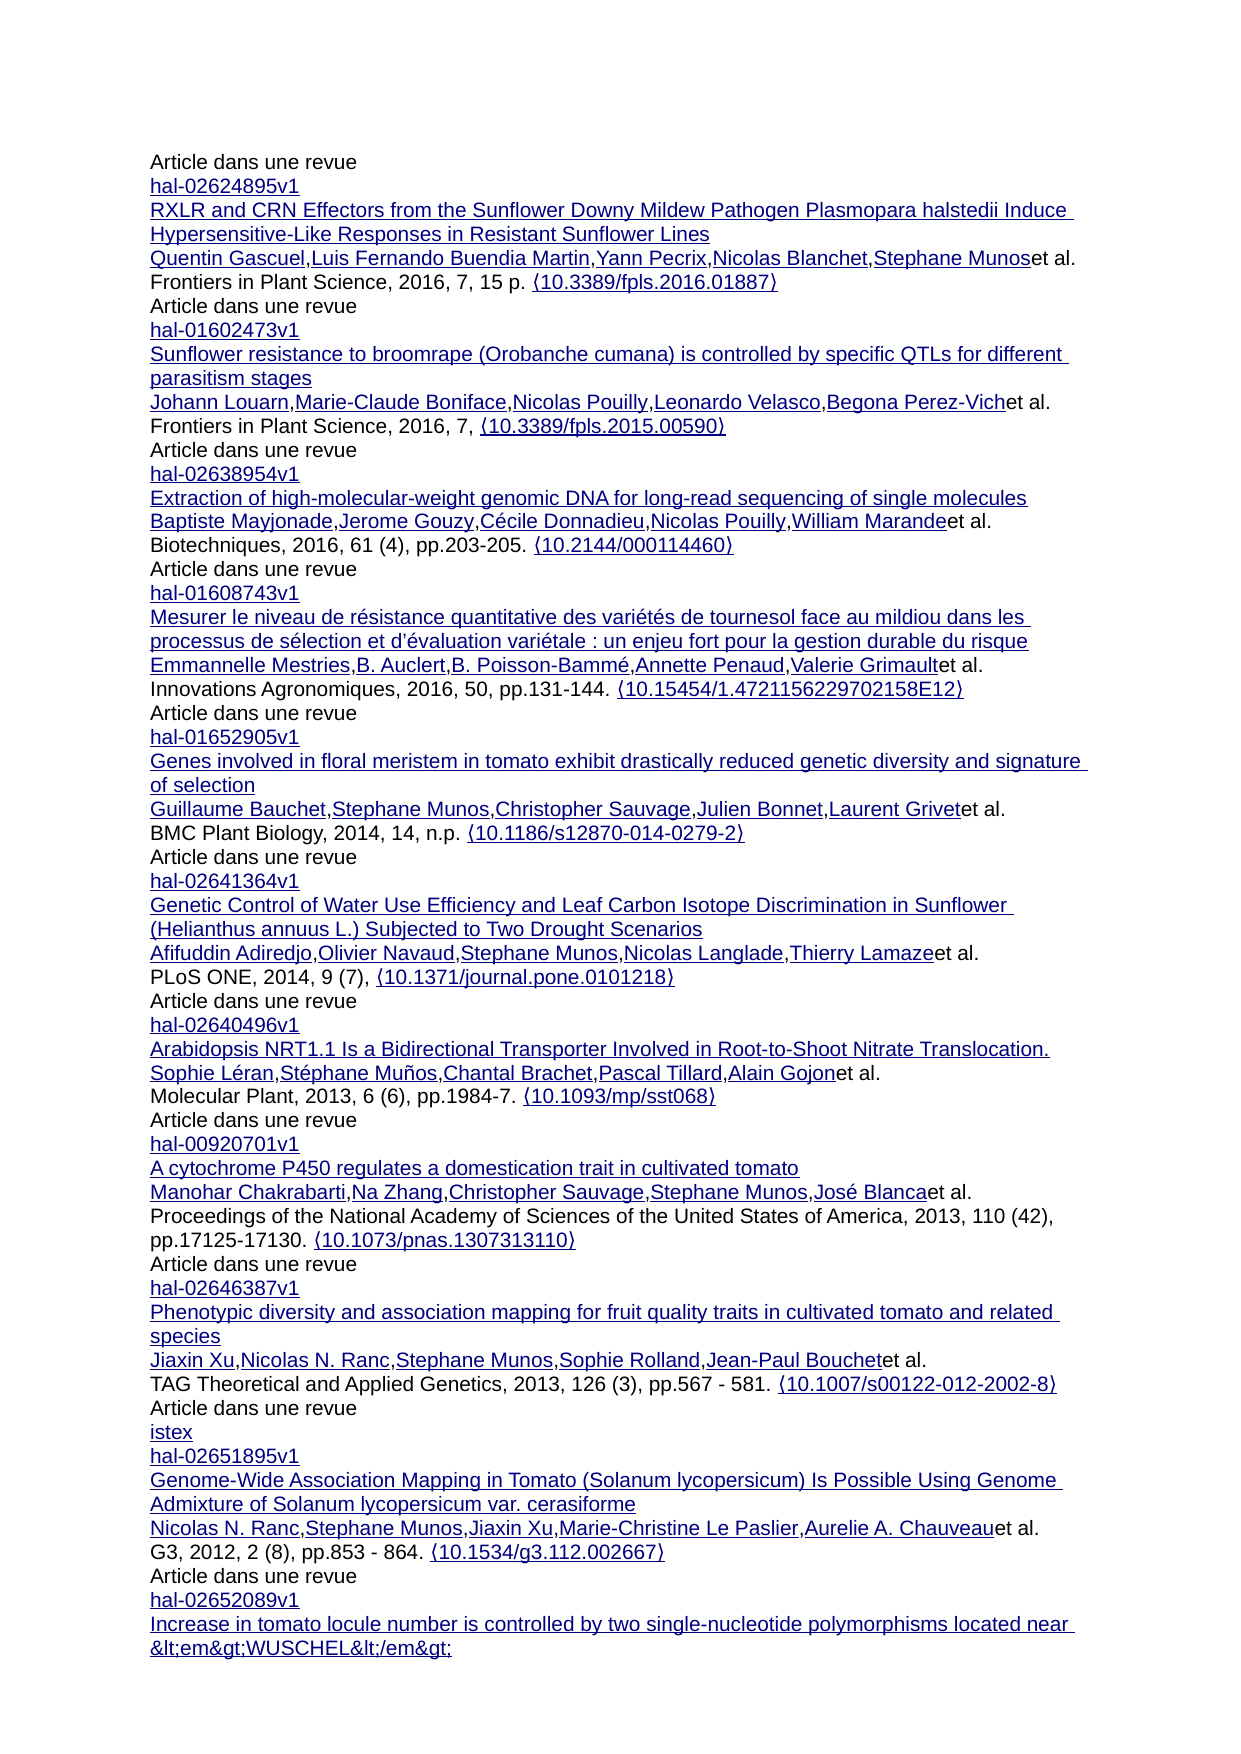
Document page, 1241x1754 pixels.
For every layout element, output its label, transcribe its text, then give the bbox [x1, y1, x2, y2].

table_cell Increase in tomato locule number is controlled by two single-nucleotide polymorphisms located near &lt;em&gt;WUSCHEL&lt;/em&gt; [150, 1611, 1090, 1659]
table_cell Genome-Wide Association Mapping in Tomato (Solanum lycopersicum) Is Possible Using Genome Admixture of Solanum lycopersicum var. cerasiforme Nicolas N. Ranc,Stephane Munos,Jiaxin Xu,Marie-Christine Le Paslier,Aurelie A. Chauveauet al. G3, 2012, 2 (8), pp.853 - 864. ⟨10.1534/g3.112.002667⟩ Article dans une revue hal-02652089v1 [150, 1468, 1090, 1611]
table_cell Extraction of high-molecular-weight genomic DNA for long-read sequencing of single molecules Baptiste Mayjonade,Jerome Gouzy,Cécile Donnadieu,Nicolas Pouilly,William Marandeet al. Biotechniques, 2016, 61 (4), pp.203-205. ⟨10.2144/000114460⟩ Article dans une revue hal-01608743v1 [150, 485, 1090, 605]
table_cell Mesurer le niveau de résistance quantitative des variétés de tournesol face au mildiou dans les processus de sélection et d’évaluation variétale : un enjeu fort pour la gestion durable du risque Emmannelle Mestries,B. Auclert,B. Poisson-Bammé,Annette Penaud,Valerie Grimaultet al. Innovations Agronomiques, 2016, 50, pp.131-144. ⟨10.15454/1.4721156229702158E12⟩ Article dans une revue hal-01652905v1 [150, 605, 1090, 749]
table_cell RXLR and CRN Effectors from the Sunflower Downy Mildew Pathogen Plasmopara halstedii Induce Hypersensitive-Like Responses in Resistant Sunflower Lines Quentin Gascuel,Luis Fernando Buendia Martin,Yann Pecrix,Nicolas Blanchet,Stephane Munoset al. Frontiers in Plant Science, 2016, 7, 15 p. ⟨10.3389/fpls.2016.01887⟩ Article dans une revue hal-01602473v1 [150, 198, 1090, 342]
table_cell A cytochrome P450 regulates a domestication trait in cultivated tomato Manohar Chakrabarti,Na Zhang,Christopher Sauvage,Stephane Munos,José Blancaet al. Proceedings of the National Academy of Sciences of the United States of America, 2013, 110 (42), pp.17125-17130. ⟨10.1073/pnas.1307313110⟩ Article dans une revue hal-02646387v1 [150, 1156, 1090, 1300]
table_cell Sunflower resistance to broomrape (Orobanche cumana) is controlled by specific QTLs for different parasitism stages Johann Louarn,Marie-Claude Boniface,Nicolas Pouilly,Leonardo Velasco,Begona Perez-Vichet al. Frontiers in Plant Science, 2016, 7, ⟨10.3389/fpls.2015.00590⟩ Article dans une revue hal-02638954v1 [150, 342, 1090, 485]
table_cell Phenotypic diversity and association mapping for fruit quality traits in cultivated tomato and related species Jiaxin Xu,Nicolas N. Ranc,Stephane Munos,Sophie Rolland,Jean-Paul Bouchetet al. TAG Theoretical and Applied Genetics, 2013, 126 (3), pp.567 - 581. ⟨10.1007/s00122-012-2002-8⟩ Article dans une revue istex hal-02651895v1 [150, 1300, 1090, 1468]
table_cell Article dans une revue hal-02624895v1 [150, 150, 1090, 198]
table_cell Genetic Control of Water Use Efficiency and Leaf Carbon Isotope Discrimination in Sunflower (Helianthus annuus L.) Subjected to Two Drought Scenarios Afifuddin Adiredjo,Olivier Navaud,Stephane Munos,Nicolas Langlade,Thierry Lamazeet al. PLoS ONE, 2014, 9 (7), ⟨10.1371/journal.pone.0101218⟩ Article dans une revue hal-02640496v1 [150, 893, 1090, 1036]
table_cell Genes involved in floral meristem in tomato exhibit drastically reduced genetic diversity and signature of selection Guillaume Bauchet,Stephane Munos,Christopher Sauvage,Julien Bonnet,Laurent Grivetet al. BMC Plant Biology, 2014, 14, n.p. ⟨10.1186/s12870-014-0279-2⟩ Article dans une revue hal-02641364v1 [150, 749, 1090, 893]
table_cell Arabidopsis NRT1.1 Is a Bidirectional Transporter Involved in Root-to-Shoot Nitrate Translocation. Sophie Léran,Stéphane Muños,Chantal Brachet,Pascal Tillard,Alain Gojonet al. Molecular Plant, 2013, 6 (6), pp.1984-7. ⟨10.1093/mp/sst068⟩ Article dans une revue hal-00920701v1 [150, 1036, 1090, 1156]
